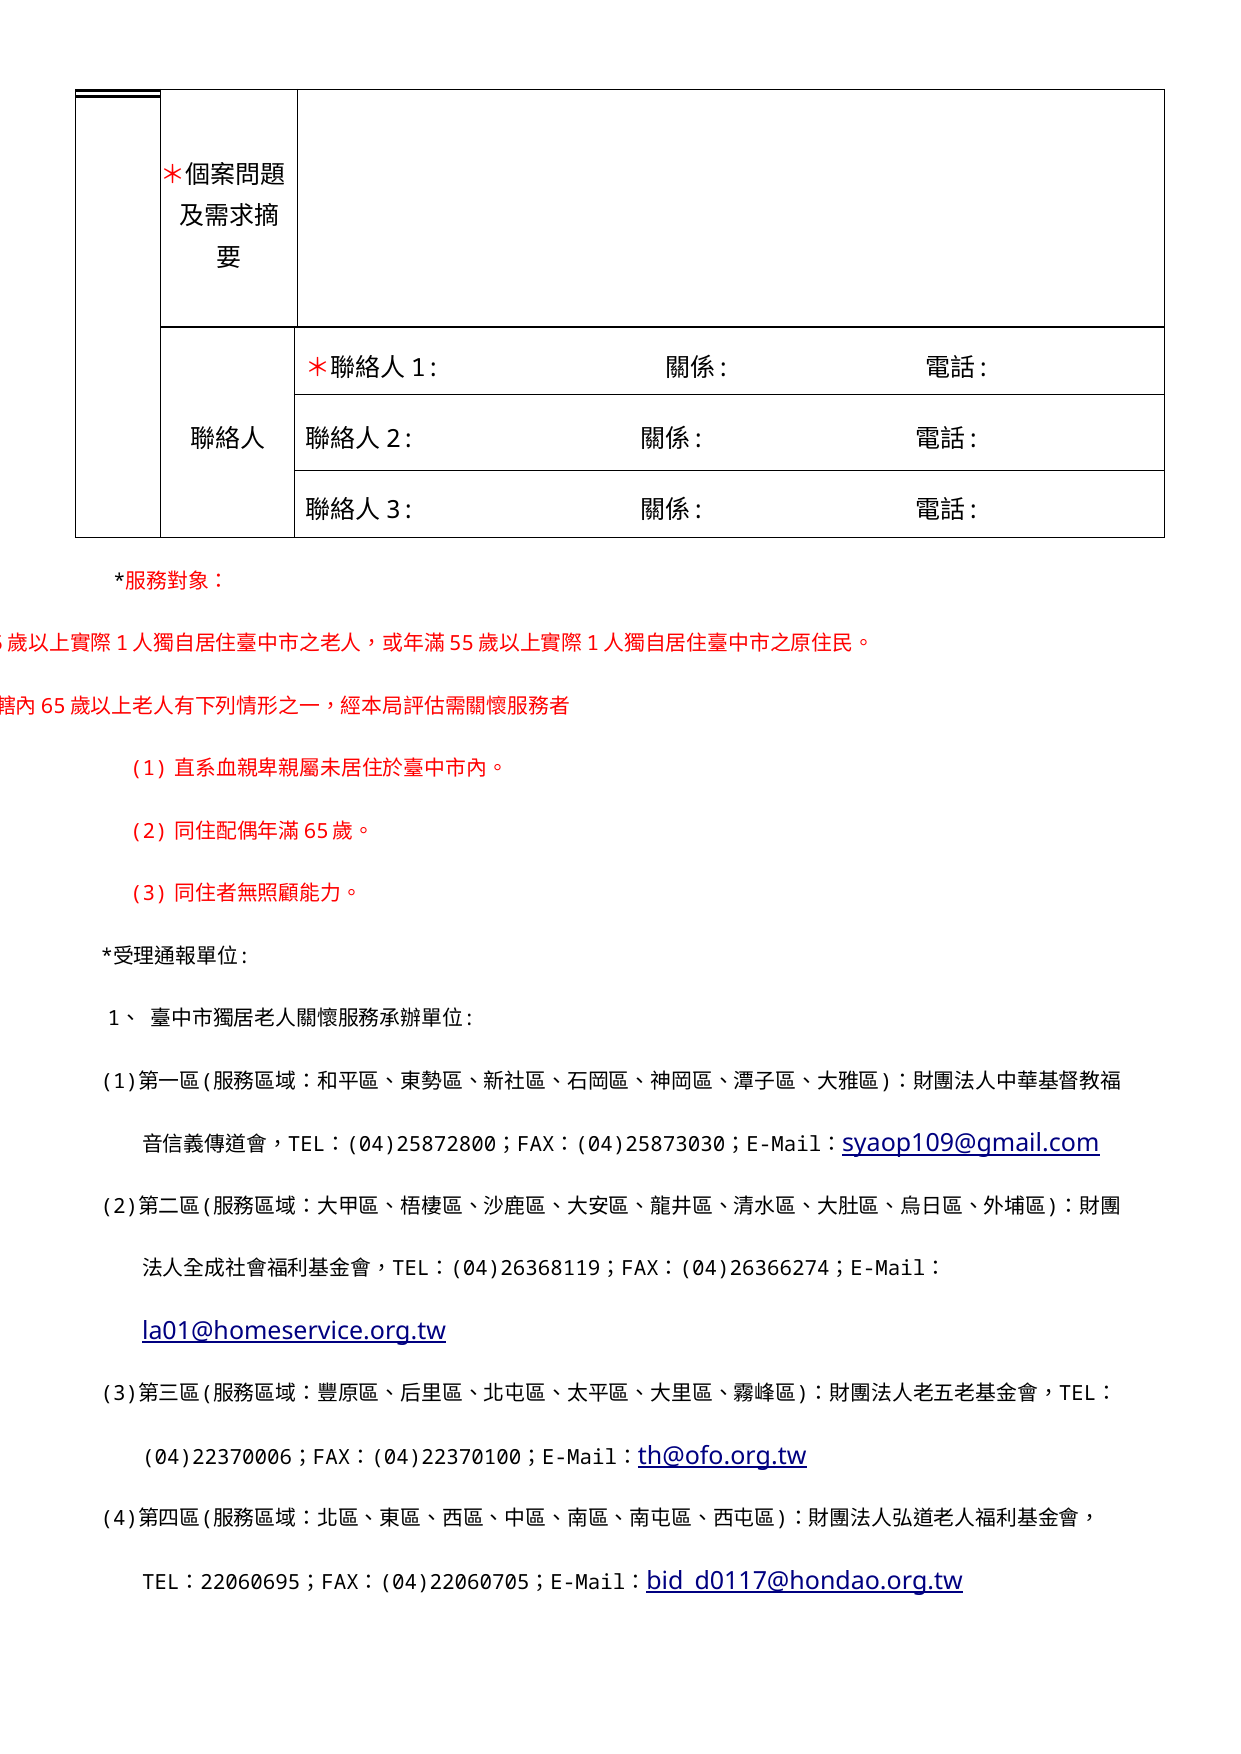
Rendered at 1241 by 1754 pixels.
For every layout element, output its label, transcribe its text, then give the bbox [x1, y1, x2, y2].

table_cell [76, 98, 160, 537]
table_cell 聯絡人 [161, 328, 294, 537]
list 臺中市獨居老人關懷服務承辦單位: [100, 975, 1140, 1038]
text *服務對象： [100, 538, 1140, 600]
list 臺中市轄內65歲以上老人有下列情形之一，經本局評估需關懷服務者 [0, 663, 1140, 725]
list 直系血親卑親屬未居住於臺中市內。 [130, 725, 1140, 788]
list 同住者無照顧能力。 [130, 850, 1140, 913]
table_cell ＊個案問題及需求摘要 [161, 90, 297, 326]
table_cell ＊聯絡人1: 關係: 電話: [295, 328, 1164, 394]
list 第二區(服務區域：大甲區、梧棲區、沙鹿區、大安區、龍井區、清水區、大肚區、烏日區、外埔區)：財團法人全成社會福利基金會，TEL：(04)26368119；FAX：(04)26366274；E-Mail：la01@homeservice.org.tw [100, 1163, 1140, 1350]
list 同住配偶年滿65歲。 [130, 788, 1140, 850]
list 第四區(服務區域：北區、東區、西區、中區、南區、南屯區、西屯區)：財團法人弘道老人福利基金會，TEL：22060695；FAX：(04)22060705；E-Mail：bid_d0117@hondao.org.tw [100, 1475, 1140, 1600]
table_cell 聯絡人3: 關係: 電話: [295, 471, 1164, 537]
list 第三區(服務區域：豐原區、后里區、北屯區、太平區、大里區、霧峰區)：財團法人老五老基金會，TEL：(04)22370006；FAX：(04)22370100；E-Mail：th@ofo.org.tw [100, 1350, 1140, 1475]
table_cell 聯絡人2: 關係: 電話: [295, 395, 1164, 469]
list 第一區(服務區域：和平區、東勢區、新社區、石岡區、神岡區、潭子區、大雅區)：財團法人中華基督教福音信義傳道會，TEL：(04)25872800；FAX：(04)25873030；E-Mail：syaop109@gmail.com [100, 1038, 1140, 1163]
text *受理通報單位: [100, 913, 1140, 975]
table_cell [298, 90, 1164, 326]
list 年滿65歲以上實際1人獨自居住臺中市之老人，或年滿55歲以上實際1人獨自居住臺中市之原住民。 [0, 600, 1140, 663]
